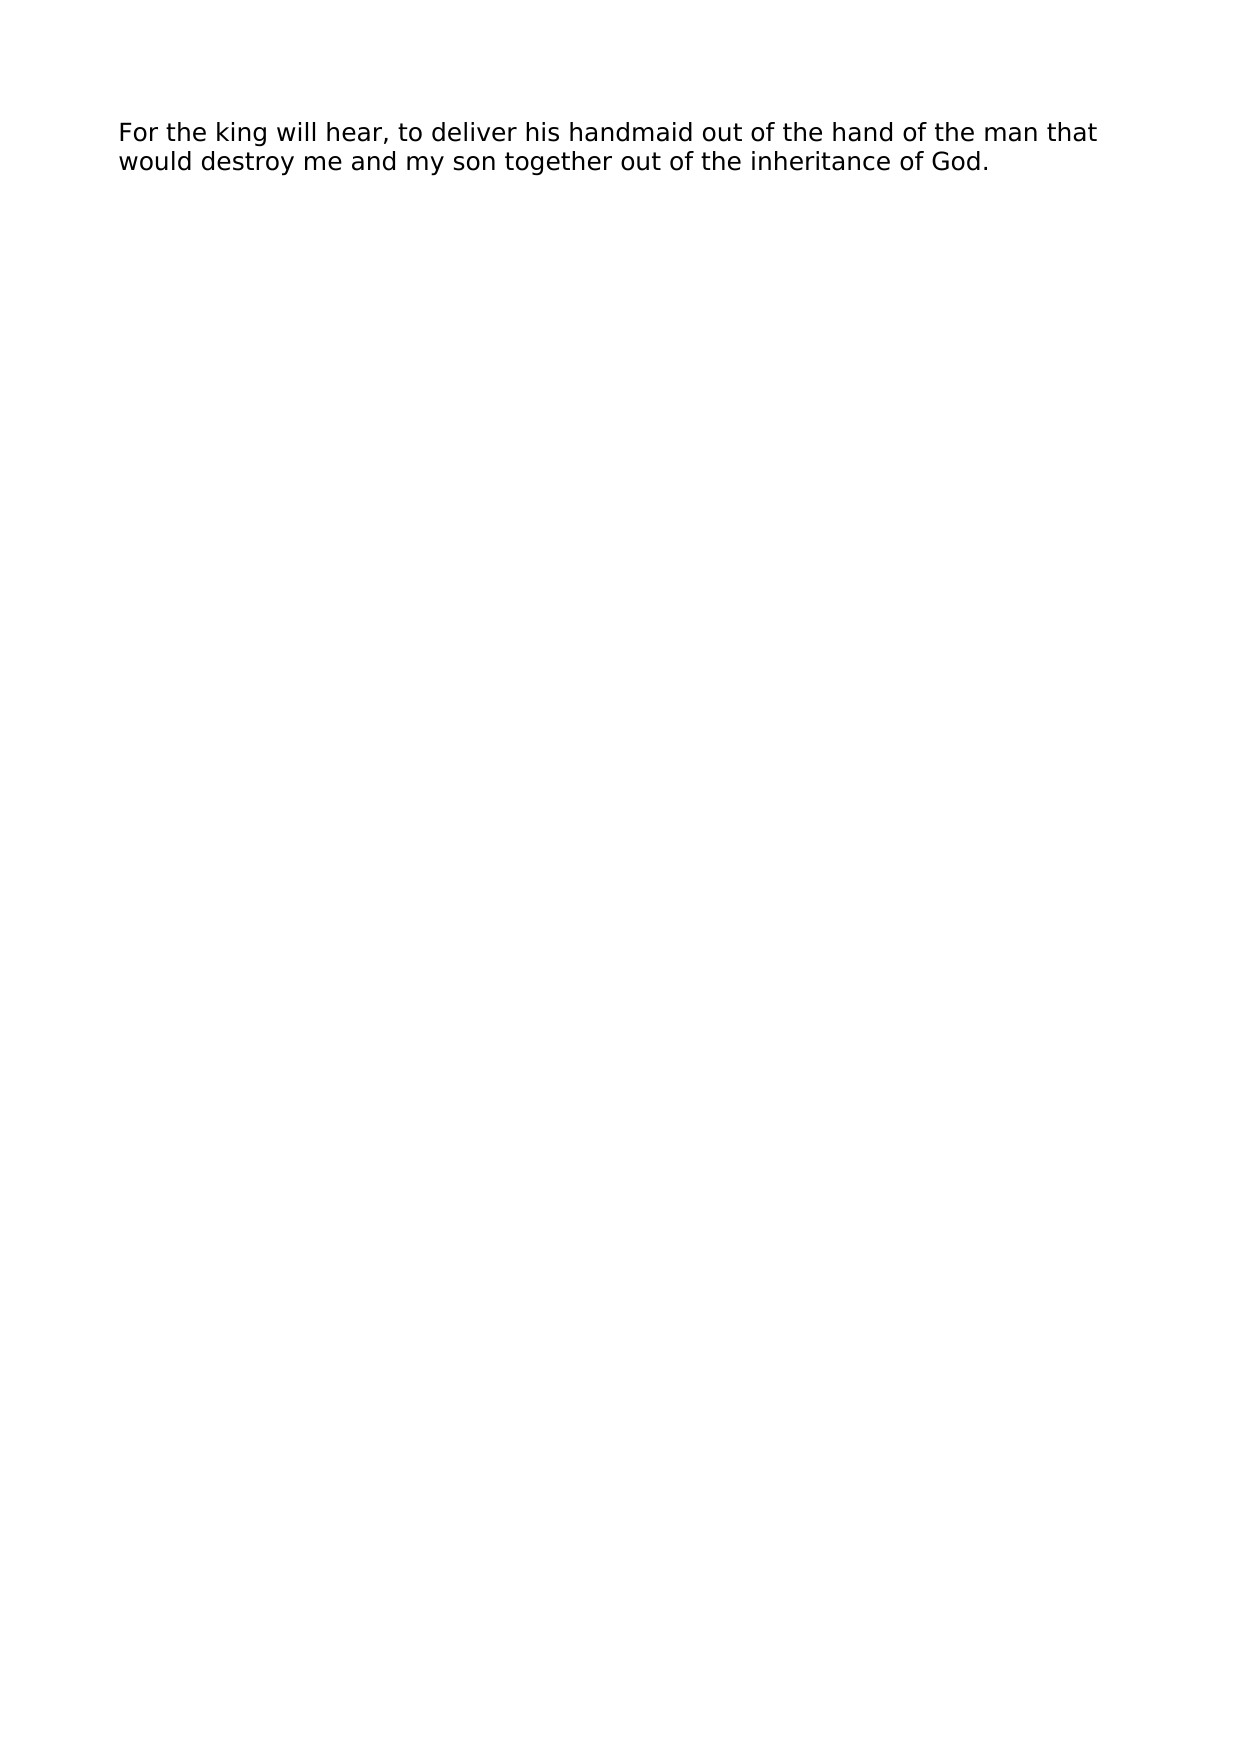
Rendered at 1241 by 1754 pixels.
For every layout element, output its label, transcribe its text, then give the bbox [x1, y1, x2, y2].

text For the king will hear, to deliver his handmaid out of the hand of the man that would destroy me and my son together out of the inheritance of God. [118, 118, 1122, 176]
